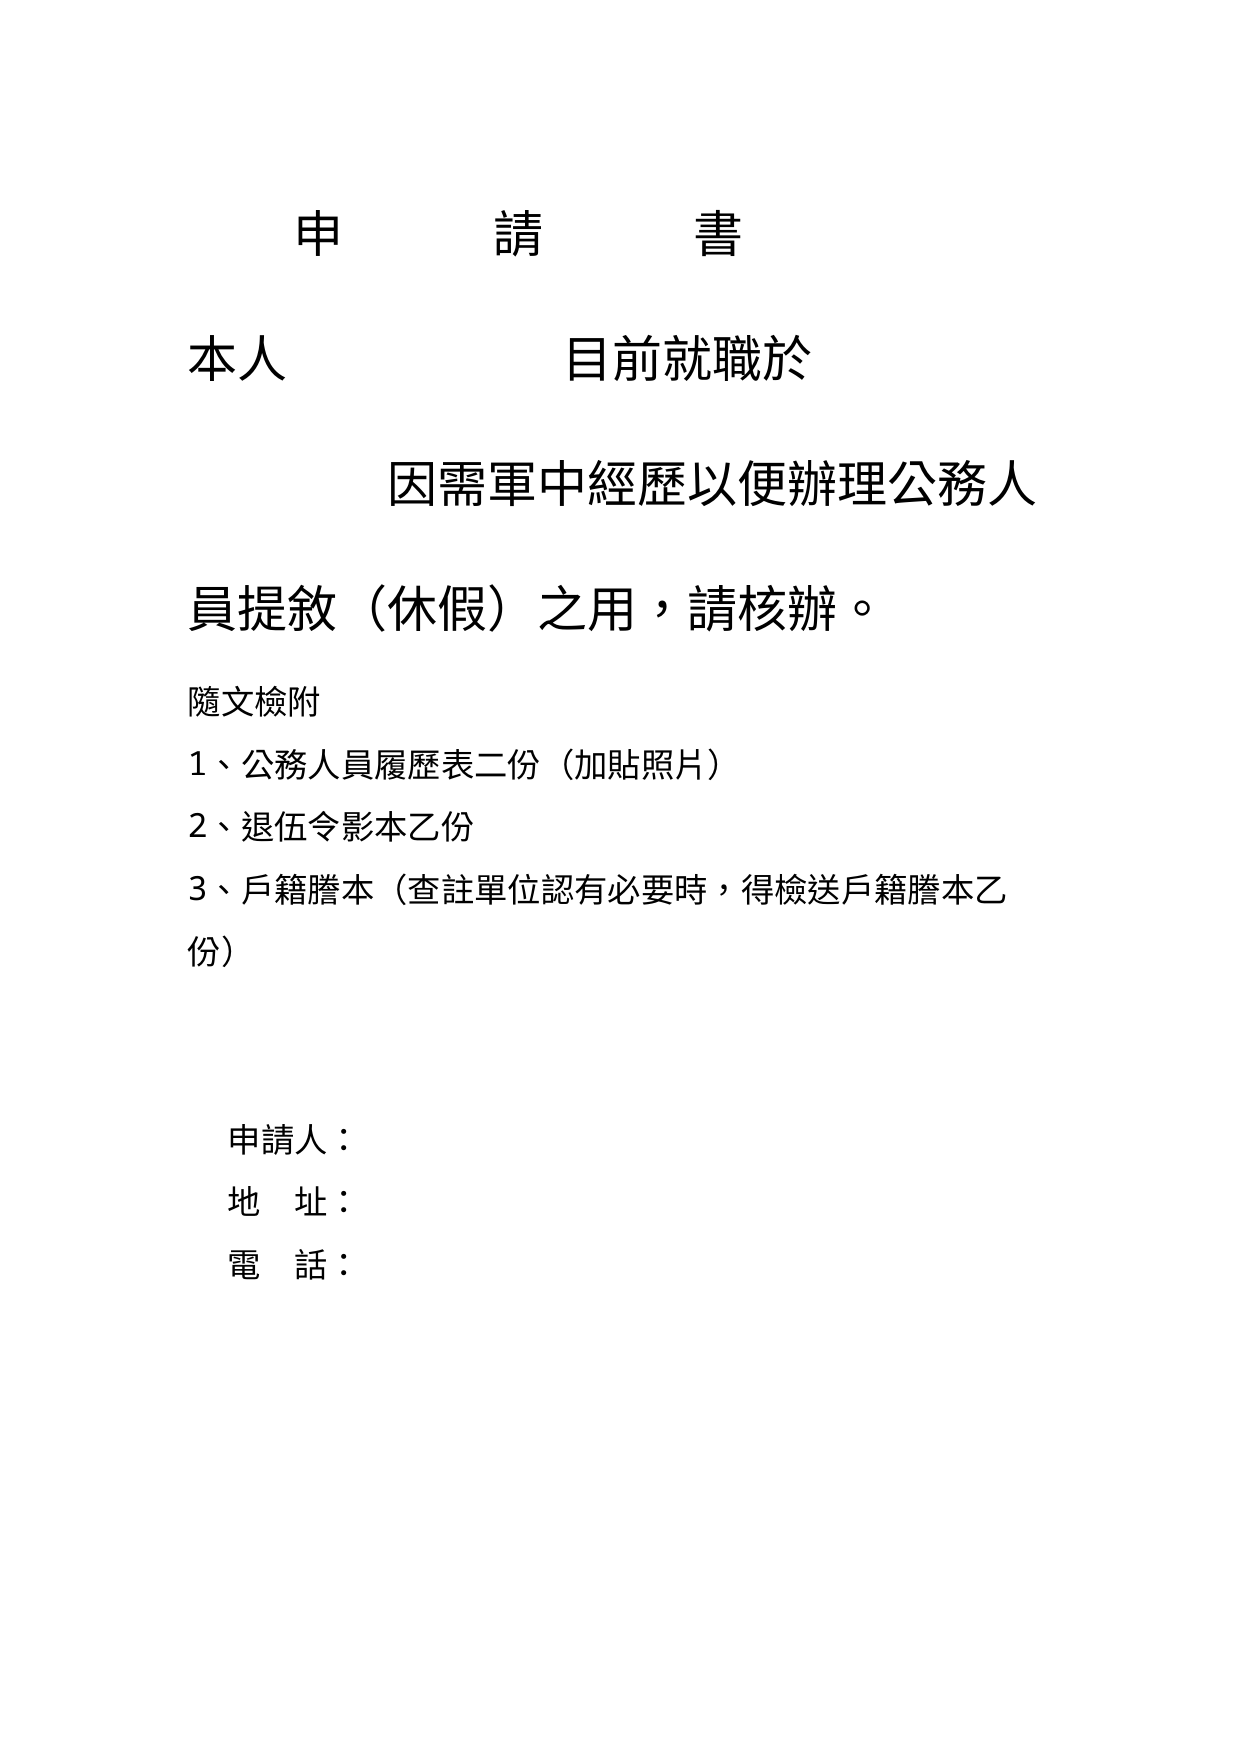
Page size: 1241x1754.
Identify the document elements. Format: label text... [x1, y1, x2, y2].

text 1、公務人員履歷表二份（加貼照片） [187, 721, 1053, 783]
text 申請人： [187, 1096, 1053, 1158]
text 員提敘（休假）之用，請核辦。 [187, 533, 1053, 658]
text 申 請 書 [187, 158, 1053, 283]
text 3、戶籍謄本（查註單位認有必要時，得檢送戶籍謄本乙份） [187, 846, 1053, 971]
text 2、退伍令影本乙份 [187, 783, 1053, 846]
text 隨文檢附 [187, 658, 1053, 721]
text 電 話： [187, 1221, 1053, 1283]
text 地 址： [187, 1158, 1053, 1221]
text 本人 目前就職於 因需軍中經歷以便辦理公務人 [187, 283, 1053, 533]
